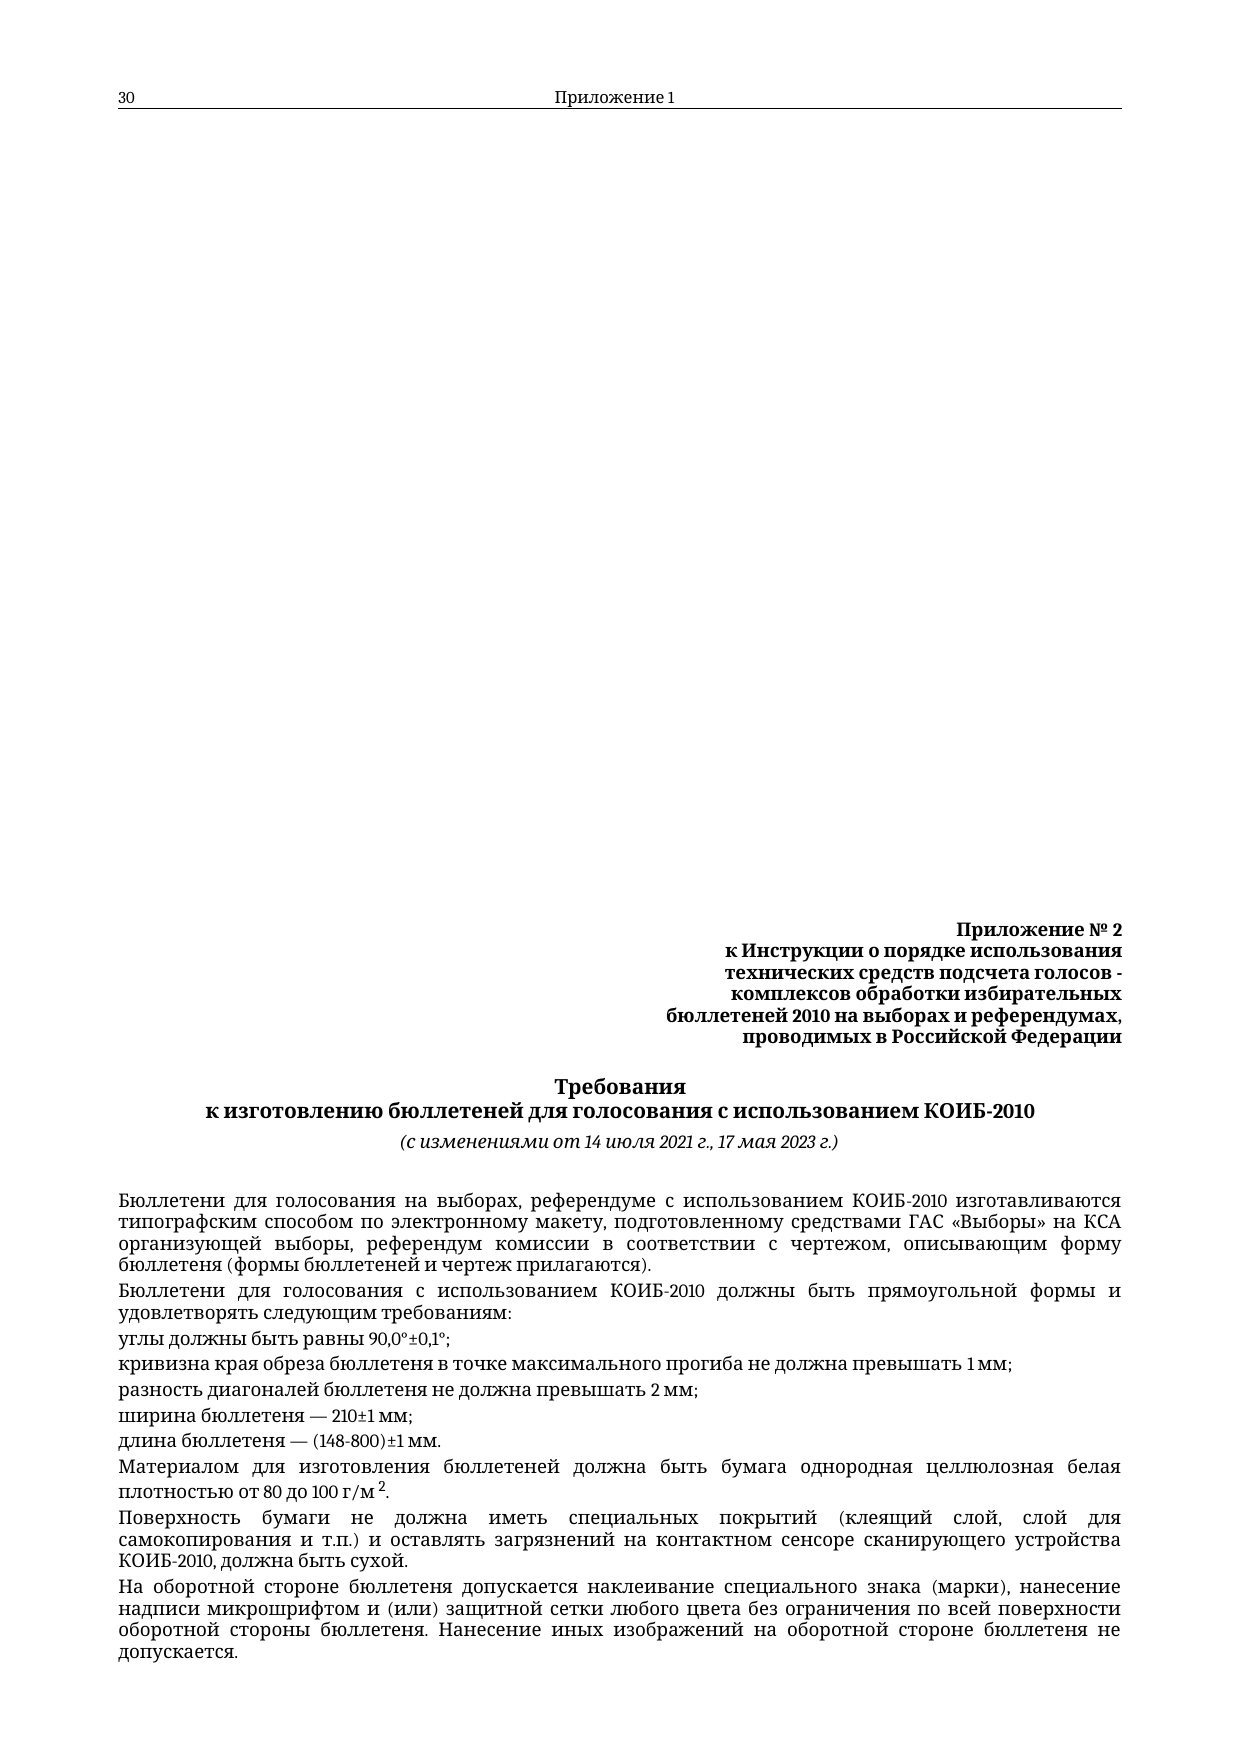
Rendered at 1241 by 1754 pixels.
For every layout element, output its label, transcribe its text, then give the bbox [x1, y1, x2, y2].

text Поверхность бумаги не должна иметь специальных покрытий (клеящий слой, слой для самокопирования и т.п.) и оставлять загрязнений на контактном сенсоре сканирующего устройства КОИБ-2010, должна быть сухой. [118, 1508, 1122, 1572]
text разность диагоналей бюллетеня не должна превышать 2 мм; [118, 1379, 1122, 1401]
text Бюллетени для голосования на выборах, референдуме с использованием КОИБ-2010 изготавливаются типографским способом по электронному макету, подготовленному средствами ГАС «Выборы» на КСА организующей выборы, референдум комиссии в соответствии с чертежом, описывающим форму бюллетеня (формы бюллетеней и чертеж прилагаются). [118, 1190, 1122, 1277]
text длина бюллетеня — (148-800)±1 мм. [118, 1431, 1122, 1452]
text ширина бюллетеня — 210±1 мм; [118, 1405, 1122, 1427]
text Приложение № 2 к Инструкции о порядке использования технических средств подсчета голосов - комплексов обработки избирательных бюллетеней 2010 на выборах и референдумах, проводимых в Российской Федерации [118, 919, 1122, 1048]
text Материалом для изготовления бюллетеней должна быть бумага однородная целлюлозная белая плотностью от 80 до 100 г/м 2. [118, 1457, 1122, 1503]
text Бюллетени для голосования с использованием КОИБ-2010 должны быть прямоугольной формы и удовлетворять следующим требованиям: [118, 1281, 1122, 1324]
text (с изменениями от 14 июля 2021 г., 17 мая 2023 г.) [130, 1134, 1110, 1152]
text На оборотной стороне бюллетеня допускается наклеивание специального знака (марки), нанесение надписи микрошрифтом и (или) защитной сетки любого цвета без ограничения по всей поверхности оборотной стороны бюллетеня. Нанесение иных изображений на оборотной стороне бюллетеня не допускается. [118, 1577, 1122, 1663]
text углы должны быть равны 90,0°±0,1°; [118, 1328, 1122, 1349]
text кривизна края обреза бюллетеня в точке максимального прогиба не должна превышать 1 мм; [118, 1354, 1122, 1375]
subtitle Требования к изготовлению бюллетеней для голосования с использованием КОИБ-2010 [118, 1076, 1122, 1123]
